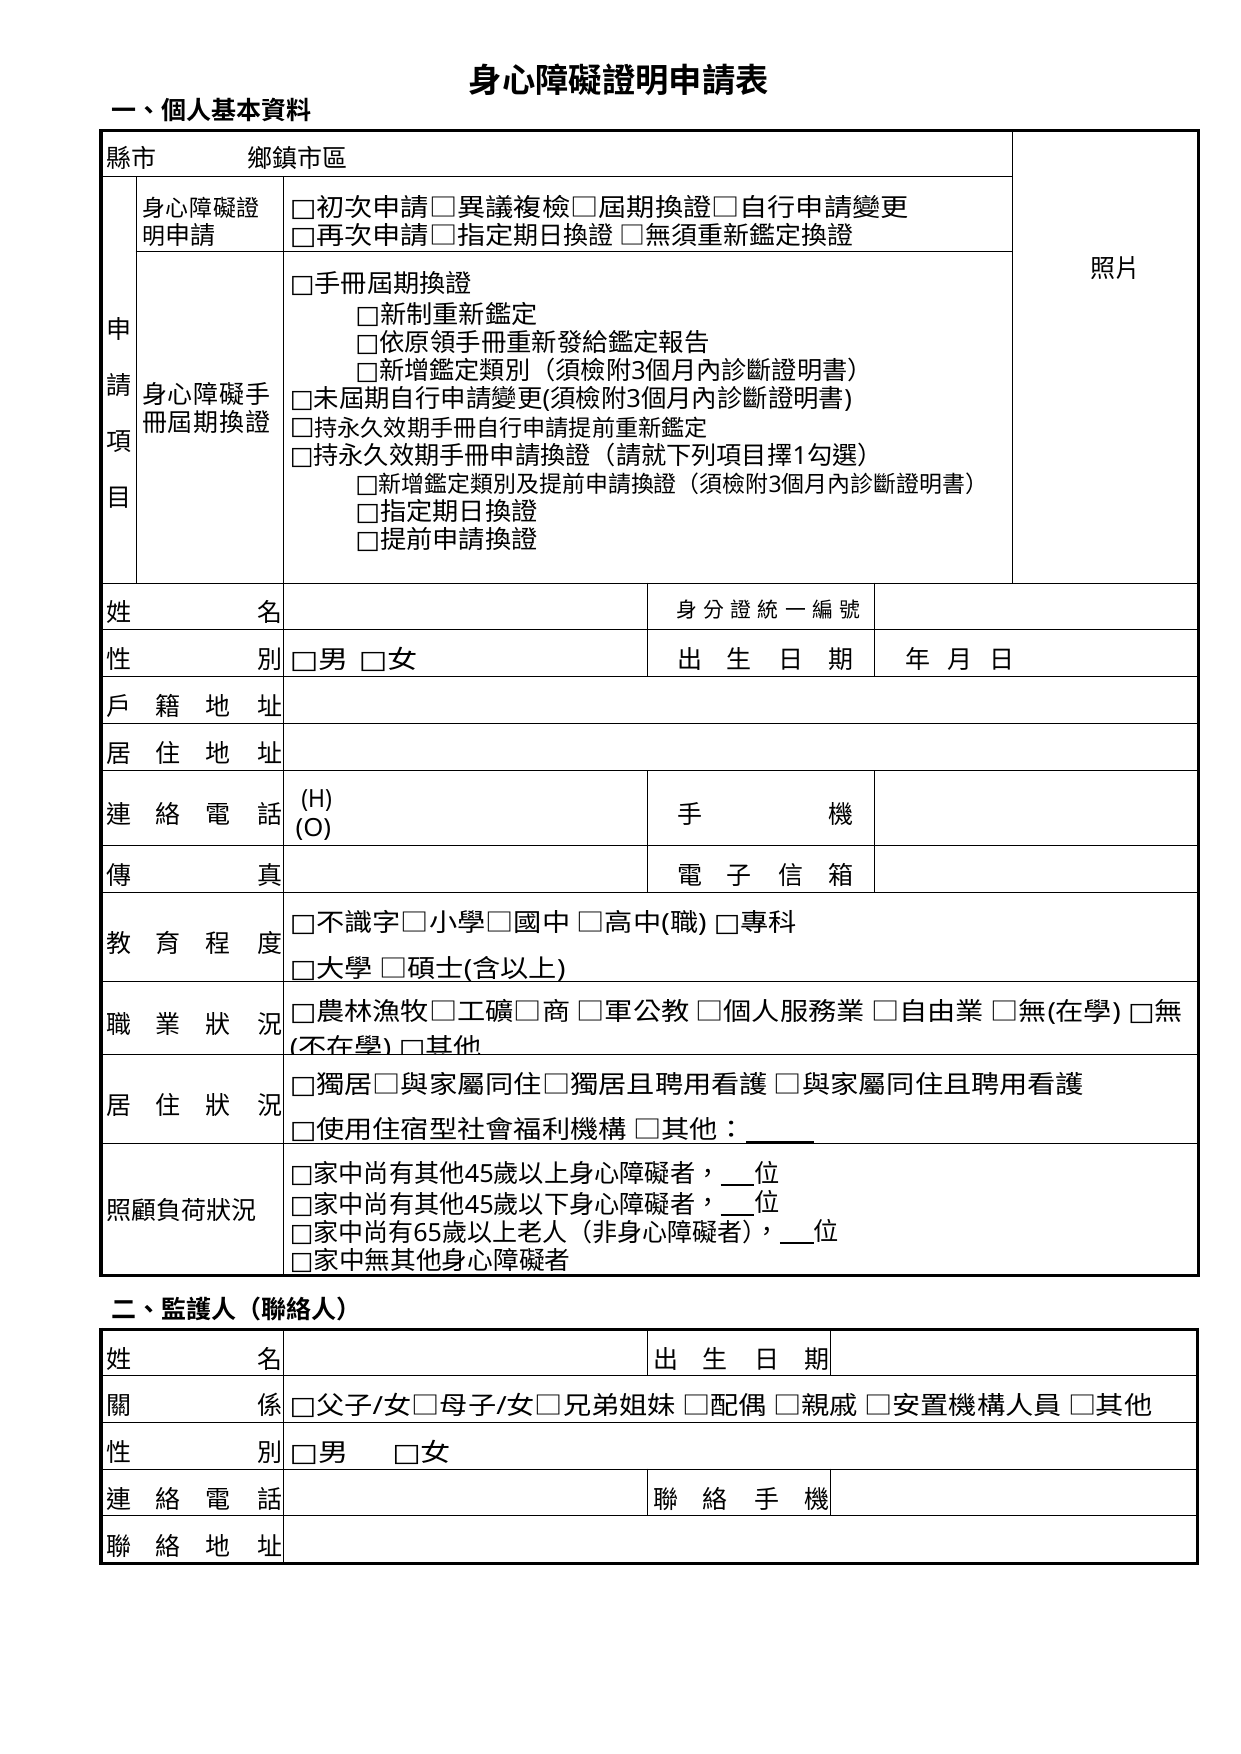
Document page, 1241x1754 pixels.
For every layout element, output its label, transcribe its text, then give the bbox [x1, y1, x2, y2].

table_cell 連 絡 電 話 [103, 1470, 283, 1515]
table_cell 申 請 項 目 [103, 177, 136, 582]
table_cell □父子/女□母子/女□兄弟姐妹 □配偶 □親戚 □安置機構人員 □其他 [284, 1376, 1196, 1422]
table_cell 身 分 證 統 一 編 號 [648, 584, 874, 629]
table_cell [875, 771, 1197, 845]
table_cell [284, 677, 1197, 723]
table_header [284, 1331, 647, 1375]
table_cell □獨居□與家屬同住□獨居且聘用看護 □與家屬同住且聘用看護 □使用住宿型社會福利機構 □其他： [284, 1055, 1197, 1142]
table_cell □手冊屆期換證 □新制重新鑑定 □依原領手冊重新發給鑑定報告 □新增鑑定類別（須檢附3個月內診斷證明書） □未屆期自行申請變更(須檢附3個月內診斷證明書) □持永久效期手冊自行申請提前重新鑑定 □持永久效期手冊申請換證（請就下列項目擇1勾選） □新增鑑定類別及提前申請換證（須檢附3個月內診斷證明書） □指定期日換證 □提前申請換證 [284, 252, 1012, 582]
table_cell 姓 名 [103, 584, 283, 629]
table_cell [284, 724, 1197, 770]
table_cell [875, 584, 1197, 629]
table_cell 職 業 狀 況 [103, 982, 283, 1053]
table_cell 傳 真 [103, 846, 283, 892]
table_cell 聯 絡 地 址 [103, 1516, 283, 1562]
table_cell 身心障礙證 明申請 [137, 177, 283, 251]
table_cell 戶 籍 地 址 [103, 677, 283, 723]
table_cell [284, 846, 647, 892]
table_header 出 生 日 期 [648, 1331, 830, 1375]
table_cell 教 育 程 度 [103, 893, 283, 981]
table_header 縣市 鄉鎮市區 [103, 132, 1012, 176]
table_cell [284, 584, 647, 629]
table_cell □初次申請□異議複檢□屆期換證□自行申請變更 □再次申請□指定期日換證 □無須重新鑑定換證 [284, 177, 1012, 251]
table_cell [284, 1516, 1196, 1562]
table_cell 手 機 [648, 771, 874, 845]
table_cell 身心障礙手冊屆期換證 [137, 252, 283, 582]
table_cell □不識字□小學□國中 □高中(職) □專科 □大學 □碩士(含以上) □幼兒圓 [284, 893, 1197, 981]
table_header [831, 1331, 1196, 1375]
text 一、個人基本資料 [111, 96, 1213, 123]
table_cell 性 別 [103, 630, 283, 676]
table_cell 居 住 狀 況 [103, 1055, 283, 1142]
table_cell 電 子 信 箱 [648, 846, 874, 892]
text 身心障礙證明申請表 [394, 64, 1216, 96]
table_cell 居 住 地 址 [103, 724, 283, 770]
table_cell 年 月 日 [875, 630, 1197, 676]
table_cell 出 生 日 期 [648, 630, 874, 676]
table_header 照片 [1013, 132, 1197, 582]
table_cell [284, 1470, 647, 1515]
table_cell [875, 846, 1197, 892]
table_cell (H) (O) [284, 771, 647, 845]
table_cell □農林漁牧□工礦□商 □軍公教 □個人服務業 □自由業 □無(在學) □無(不在學) □其他 [284, 982, 1197, 1053]
table_cell [831, 1470, 1196, 1515]
table_cell 性 別 [103, 1423, 283, 1468]
table_cell 照顧負荷狀況 [103, 1144, 283, 1274]
table_cell □男 □女 [284, 1423, 1196, 1468]
table_cell □男 □女 [284, 630, 647, 676]
text 二、監護人（聯絡人） [111, 1295, 1213, 1322]
table_cell 連 絡 電 話 [103, 771, 283, 845]
table_cell □家中尚有其他45歲以上身心障礙者， 位 □家中尚有其他45歲以下身心障礙者， 位 □家中尚有65歲以上老人（非身心障礙者）， 位 □家中無其他身心障礙者 [284, 1144, 1197, 1274]
table_header 姓 名 [103, 1331, 283, 1375]
table_cell 關 係 [103, 1376, 283, 1422]
table_cell 聯 絡 手 機 [648, 1470, 830, 1515]
